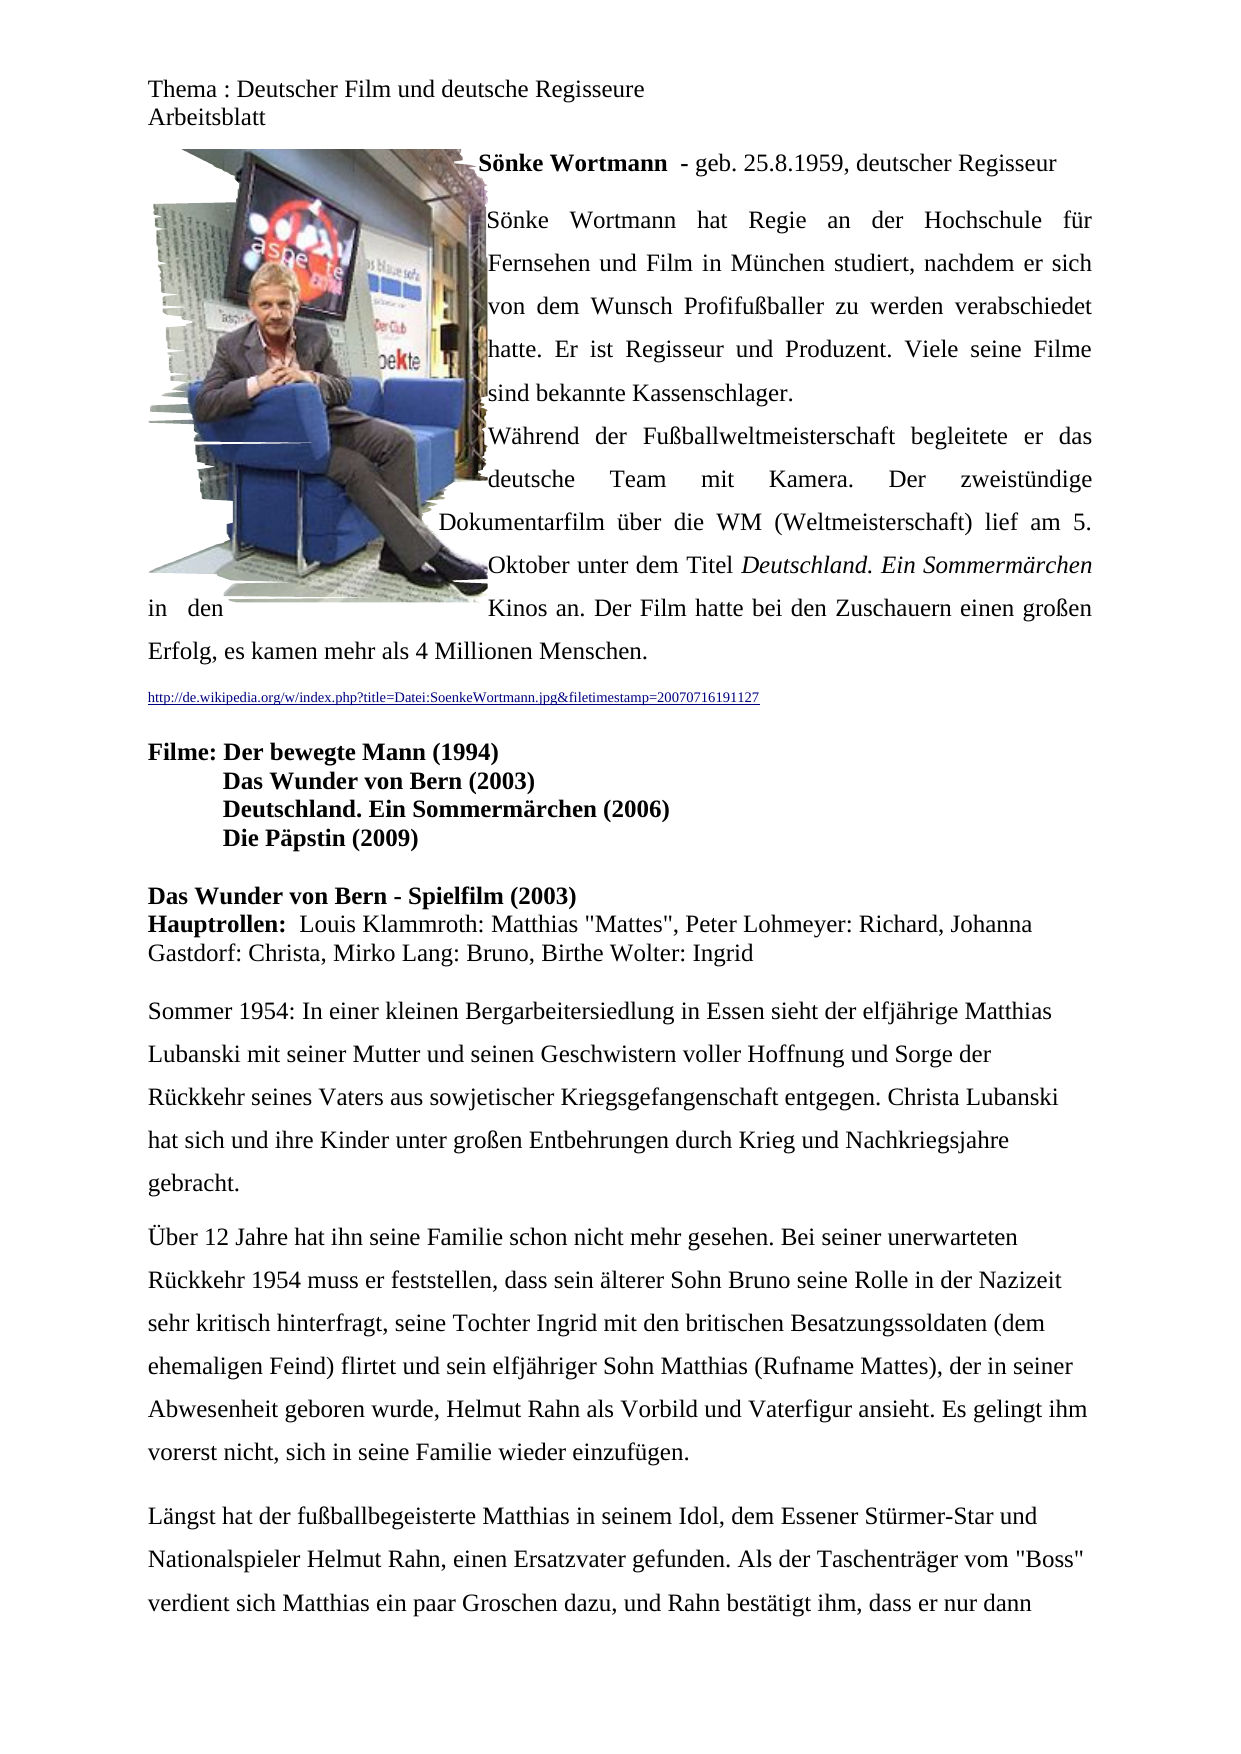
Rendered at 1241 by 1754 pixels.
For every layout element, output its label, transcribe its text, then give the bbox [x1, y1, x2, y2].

text Sönke Wortmann - geb. 25.8.1959, deutscher Regisseur [148, 148, 1093, 176]
text Das Wunder von Bern (2003) [148, 766, 1093, 794]
text Das Wunder von Bern - Spielfilm (2003) [148, 881, 1093, 909]
text Über 12 Jahre hat ihn seine Familie schon nicht mehr gesehen. Bei seiner unerwarteten Rückkehr 1954 muss er feststellen, dass sein älterer Sohn Bruno seine Rolle in der Nazizeit sehr kritisch hinterfragt, seine Tochter Ingrid mit den britischen Besatzungssoldaten (dem ehemaligen Feind) flirtet und sein elfjähriger Sohn Matthias (Rufname Mattes), der in seiner Abwesenheit geboren wurde, Helmut Rahn als Vorbild und Vaterfigur ansieht. Es gelingt ihm vorerst nicht, sich in seine Familie wieder einzufügen. [148, 1222, 1093, 1466]
text Filme: Der bewegte Mann (1994) [148, 737, 1093, 766]
text Während der Fußballweltmeisterschaft begleitete er das deutsche Team mit Kamera. Der zweistündige Dokumentarfilm über die WM (Weltmeisterschaft) lief am 5. Oktober unter dem Titel Deutschland. Ein Sommermärchen in den Kinos an. Der Film hatte bei den Zuschauern einen großen Erfolg, es kamen mehr als 4 Millionen Menschen. [148, 421, 1093, 665]
text [148, 205, 192, 406]
text Längst hat der fußballbegeisterte Matthias in seinem Idol, dem Essener Stürmer-Star und Nationalspieler Helmut Rahn, einen Ersatzvater gefunden. Als der Taschenträger vom "Boss" verdient sich Matthias ein paar Groschen dazu, und Rahn bestätigt ihm, dass er nur dann [148, 1501, 1093, 1616]
text Die Päpstin (2009) [148, 823, 1093, 852]
text Deutschland. Ein Sommermärchen (2006) [148, 794, 1093, 823]
text Sönke Wortmann hat Regie an der Hochschule für Fernsehen und Film in München studiert, nachdem er sich von dem Wunsch Profifußballer zu werden verabschiedet hatte. Er ist Regisseur und Produzent. Viele seine Filme sind bekannte Kassenschlager. [482, 205, 1093, 406]
text http://de.wikipedia.org/w/index.php?title=Datei:SoenkeWortmann.jpg&filetimestamp=20070716191127 [148, 679, 1093, 708]
text Sommer 1954: In einer kleinen Bergarbeitersiedlung in Essen sieht der elfjährige Matthias Lubanski mit seiner Mutter und seinen Geschwistern voller Hoffnung und Sorge der Rückkehr seines Vaters aus sowjetischer Kriegsgefangenschaft entgegen. Christa Lubanski hat sich und ihre Kinder unter großen Entbehrungen durch Krieg und Nachkriegsjahre gebracht. [148, 996, 1093, 1197]
text Hauptrollen: Louis Klammroth: Matthias "Mattes", Peter Lohmeyer: Richard, Johanna Gastdorf: Christa, Mirko Lang: Bruno, Birthe Wolter: Ingrid [148, 909, 1093, 967]
